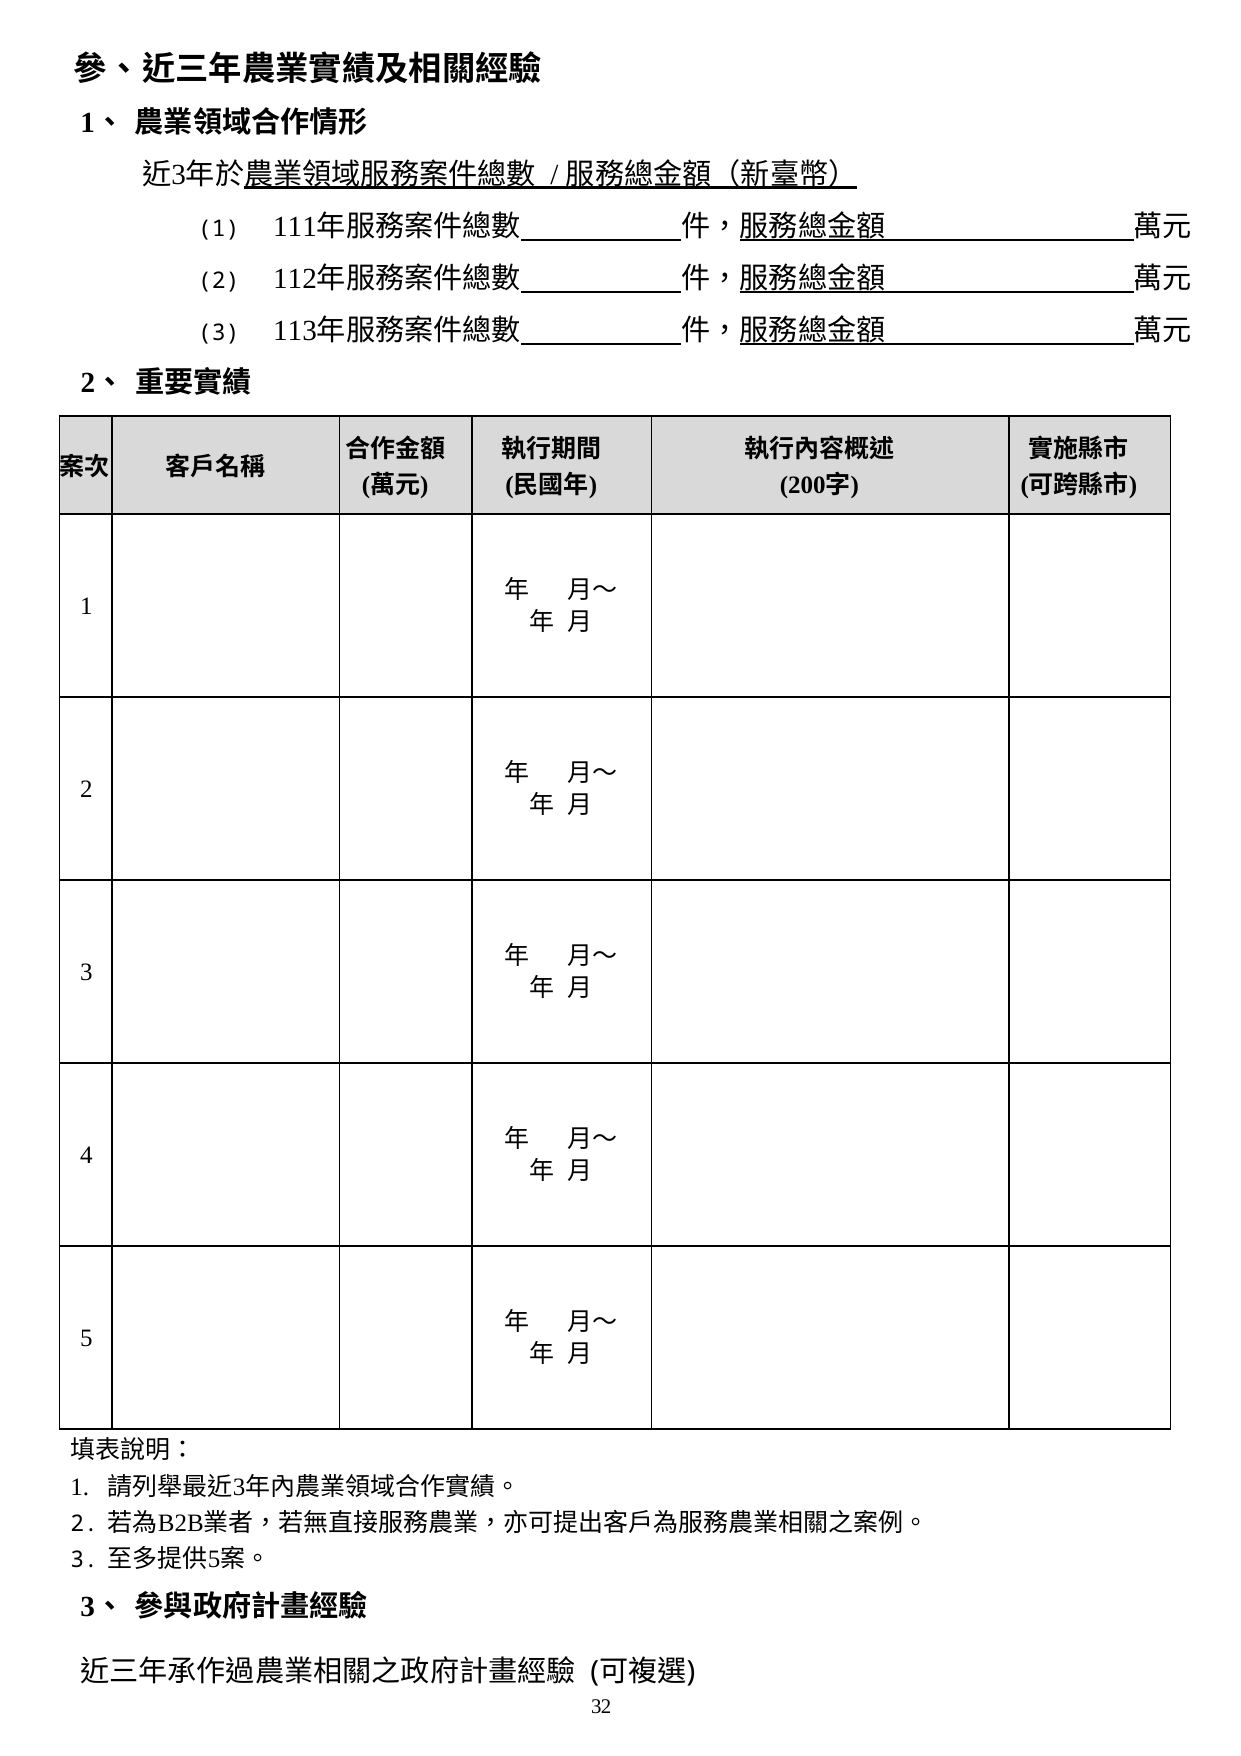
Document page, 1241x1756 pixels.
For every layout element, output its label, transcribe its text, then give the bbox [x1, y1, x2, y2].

table_cell [652, 698, 1008, 879]
table_cell [652, 1064, 1008, 1245]
table_cell [1010, 1247, 1170, 1428]
list 請列舉最近3年內農業領域合作實績。 [70, 1466, 1193, 1502]
table_cell 1 [60, 515, 111, 696]
table_cell 5 [60, 1247, 111, 1428]
table_cell 3 [60, 881, 111, 1062]
table_cell 年 月～ 年 月 [473, 698, 651, 879]
text 近3年於農業領域服務案件總數 / 服務總金額（新臺幣） [142, 142, 1193, 194]
table_cell 年 月～ 年 月 [473, 881, 651, 1062]
table_cell 2 [60, 698, 111, 879]
table_cell [340, 698, 471, 879]
table_cell [113, 881, 339, 1062]
table_cell [1010, 881, 1170, 1062]
table_cell 年 月～ 年 月 [473, 1064, 651, 1245]
table_cell [113, 1064, 339, 1245]
table_cell [652, 1247, 1008, 1428]
table_cell [340, 515, 471, 696]
table_cell [1010, 1064, 1170, 1245]
table_header 客戶名稱 [113, 417, 339, 513]
table_header 實施縣市 (可跨縣市) [1010, 417, 1170, 513]
table_cell [113, 1247, 339, 1428]
list 重要實績 [80, 351, 1193, 403]
table_cell [113, 515, 339, 696]
table_header 執行內容概述 (200字) [652, 417, 1008, 513]
list 112年服務案件總數 件，服務總金額 萬元 [198, 247, 1193, 299]
table_cell [1010, 698, 1170, 879]
list 111年服務案件總數 件，服務總金額 萬元 [198, 194, 1193, 247]
table_cell 4 [60, 1064, 111, 1245]
list 若為B2B業者，若無直接服務農業，亦可提出客戶為服務農業相關之案例。 [70, 1502, 1193, 1538]
subtitle 近三年承作過農業相關之政府計畫經驗 (可複選) [80, 1639, 1193, 1691]
table_header 案次 [60, 417, 111, 513]
table_cell [1010, 515, 1170, 696]
table_cell [340, 1064, 471, 1245]
table_cell [652, 881, 1008, 1062]
list 近三年農業實績及相關經驗 [74, 38, 1193, 90]
table_header 合作金額 (萬元) [340, 417, 471, 513]
table_cell [340, 1247, 471, 1428]
list 農業領域合作情形 [80, 90, 1193, 142]
table_cell [113, 698, 339, 879]
text 填表說明： [70, 1430, 1193, 1466]
table_cell [652, 515, 1008, 696]
list 參與政府計畫經驗 [80, 1575, 1193, 1627]
list 至多提供5案。 [70, 1538, 1193, 1575]
table_cell [340, 881, 471, 1062]
table_header 執行期間 (民國年) [473, 417, 651, 513]
list 113年服務案件總數 件，服務總金額 萬元 [198, 299, 1193, 351]
table_cell 年 月～ 年 月 [473, 515, 651, 696]
table_cell 年 月～ 年 月 [473, 1247, 651, 1428]
